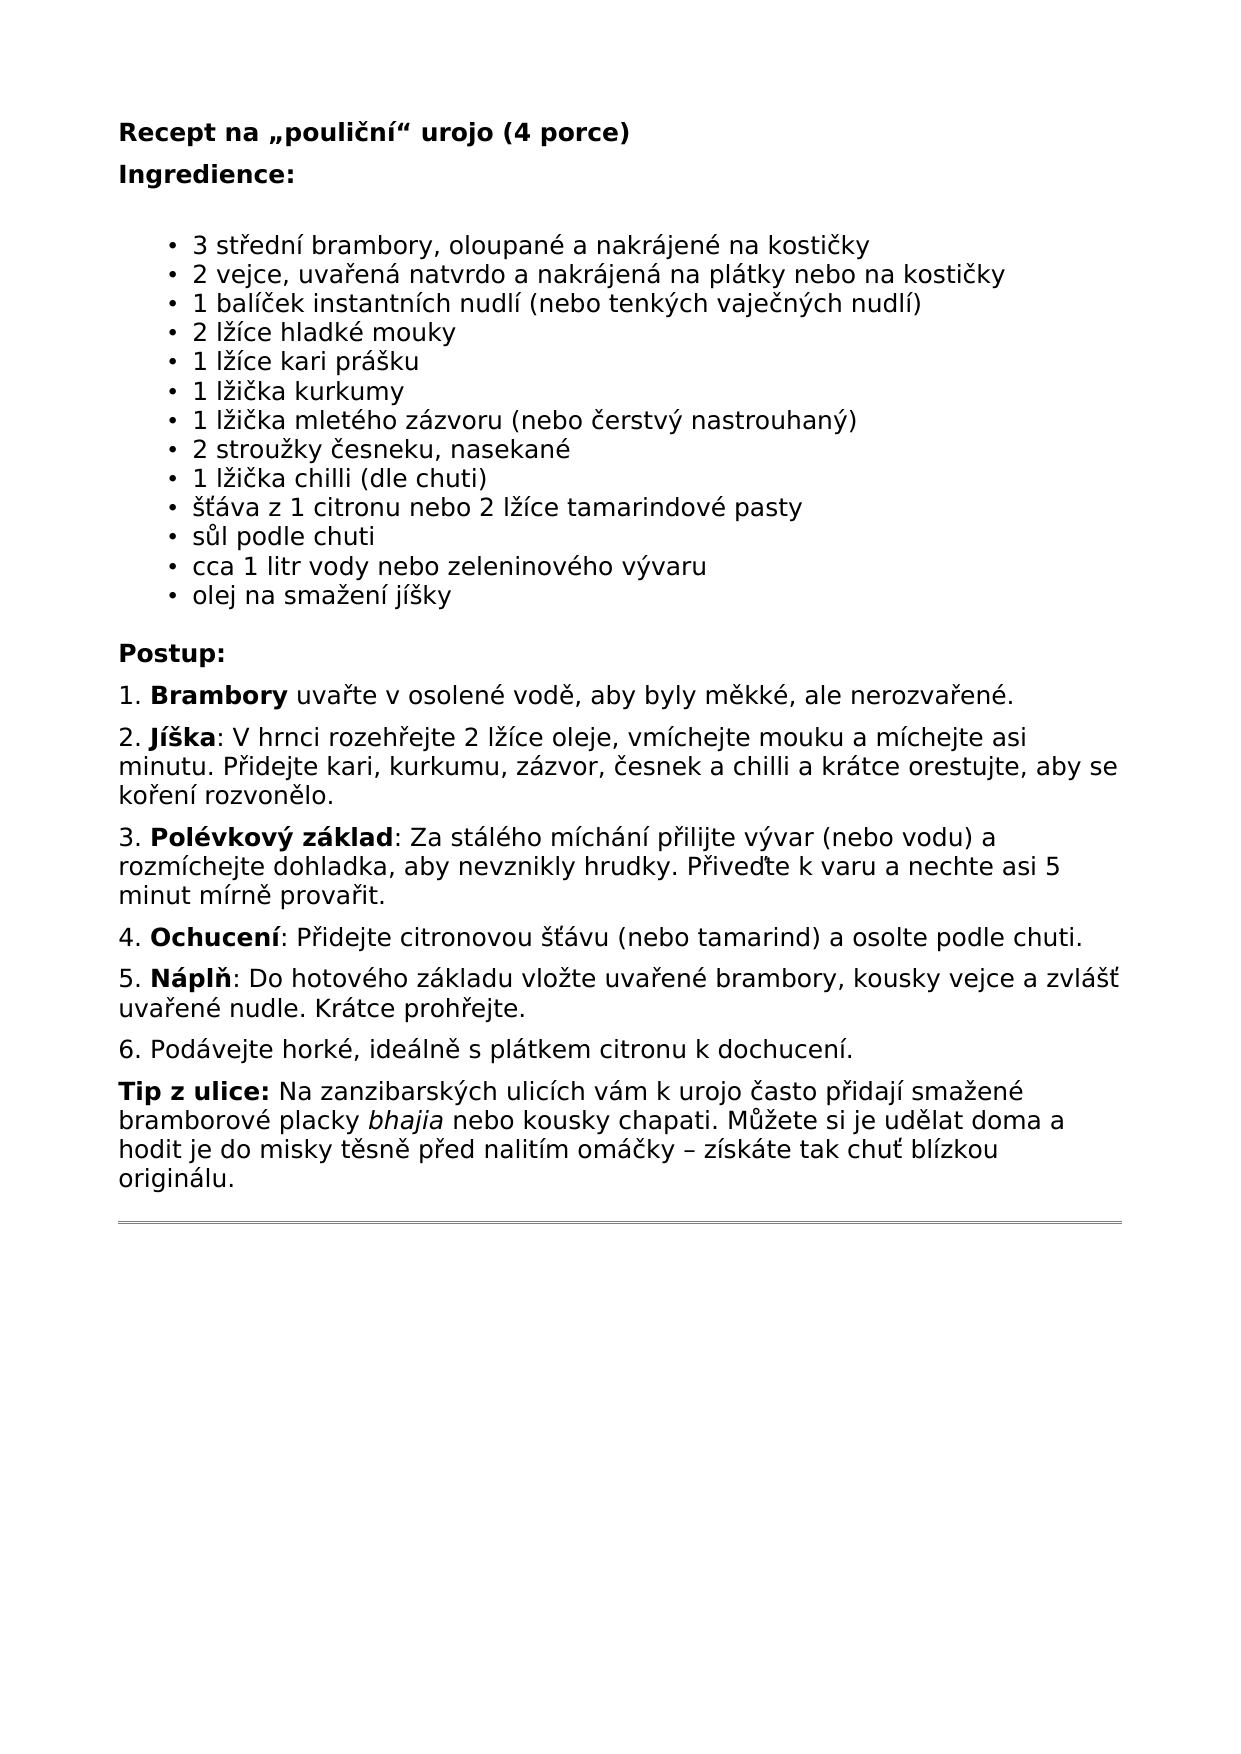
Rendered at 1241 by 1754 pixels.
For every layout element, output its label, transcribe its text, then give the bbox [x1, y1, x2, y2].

list 2 lžíce hladké mouky [177, 318, 1122, 348]
list cca 1 litr vody nebo zeleninového vývaru [177, 552, 1122, 581]
list 1 lžička chilli (dle chuti) [177, 464, 1122, 493]
text 1. Brambory uvařte v osolené vodě, aby byly měkké, ale nerozvařené. [118, 681, 1122, 710]
list 1 lžička kurkumy [177, 377, 1122, 406]
list 1 lžička mletého zázvoru (nebo čerstvý nastrouhaný) [177, 406, 1122, 435]
list 2 stroužky česneku, nasekané [177, 435, 1122, 464]
list olej na smažení jíšky [177, 581, 1122, 610]
list 1 lžíce kari prášku [177, 348, 1122, 377]
text 5. Náplň: Do hotového základu vložte uvařené brambory, kousky vejce a zvlášť uvařené nudle. Krátce prohřejte. [118, 964, 1122, 1023]
list šťáva z 1 citronu nebo 2 lžíce tamarindové pasty [177, 493, 1122, 523]
list 1 balíček instantních nudlí (nebo tenkých vaječných nudlí) [177, 289, 1122, 318]
text 4. Ochucení: Přidejte citronovou šťávu (nebo tamarind) a osolte podle chuti. [118, 923, 1122, 952]
text 3. Polévkový základ: Za stálého míchání přilijte vývar (nebo vodu) a rozmíchejte dohladka, aby nevznikly hrudky. Přiveďte k varu a nechte asi 5 minut mírně provařit. [118, 823, 1122, 910]
list sůl podle chuti [177, 523, 1122, 552]
text Ingredience: [118, 160, 1122, 189]
text Recept na „pouliční“ urojo (4 porce) [118, 118, 1122, 147]
list 3 střední brambory, oloupané a nakrájené na kostičky [177, 231, 1122, 260]
text Tip z ulice: Na zanzibarských ulicích vám k urojo často přidají smažené bramborové placky bhajia nebo kousky chapati. Můžete si je udělat doma a hodit je do misky těsně před nalitím omáčky – získáte tak chuť blízkou originálu. ﻿ [118, 1077, 1122, 1194]
text Postup: [118, 639, 1122, 669]
list 2 vejce, uvařená natvrdo a nakrájená na plátky nebo na kostičky [177, 260, 1122, 289]
text 2. Jíška: V hrnci rozehřejte 2 lžíce oleje, vmíchejte mouku a míchejte asi minutu. Přidejte kari, kurkumu, zázvor, česnek a chilli a krátce orestujte, aby se koření rozvonělo. [118, 723, 1122, 810]
text 6. Podávejte horké, ideálně s plátkem citronu k dochucení. [118, 1035, 1122, 1064]
